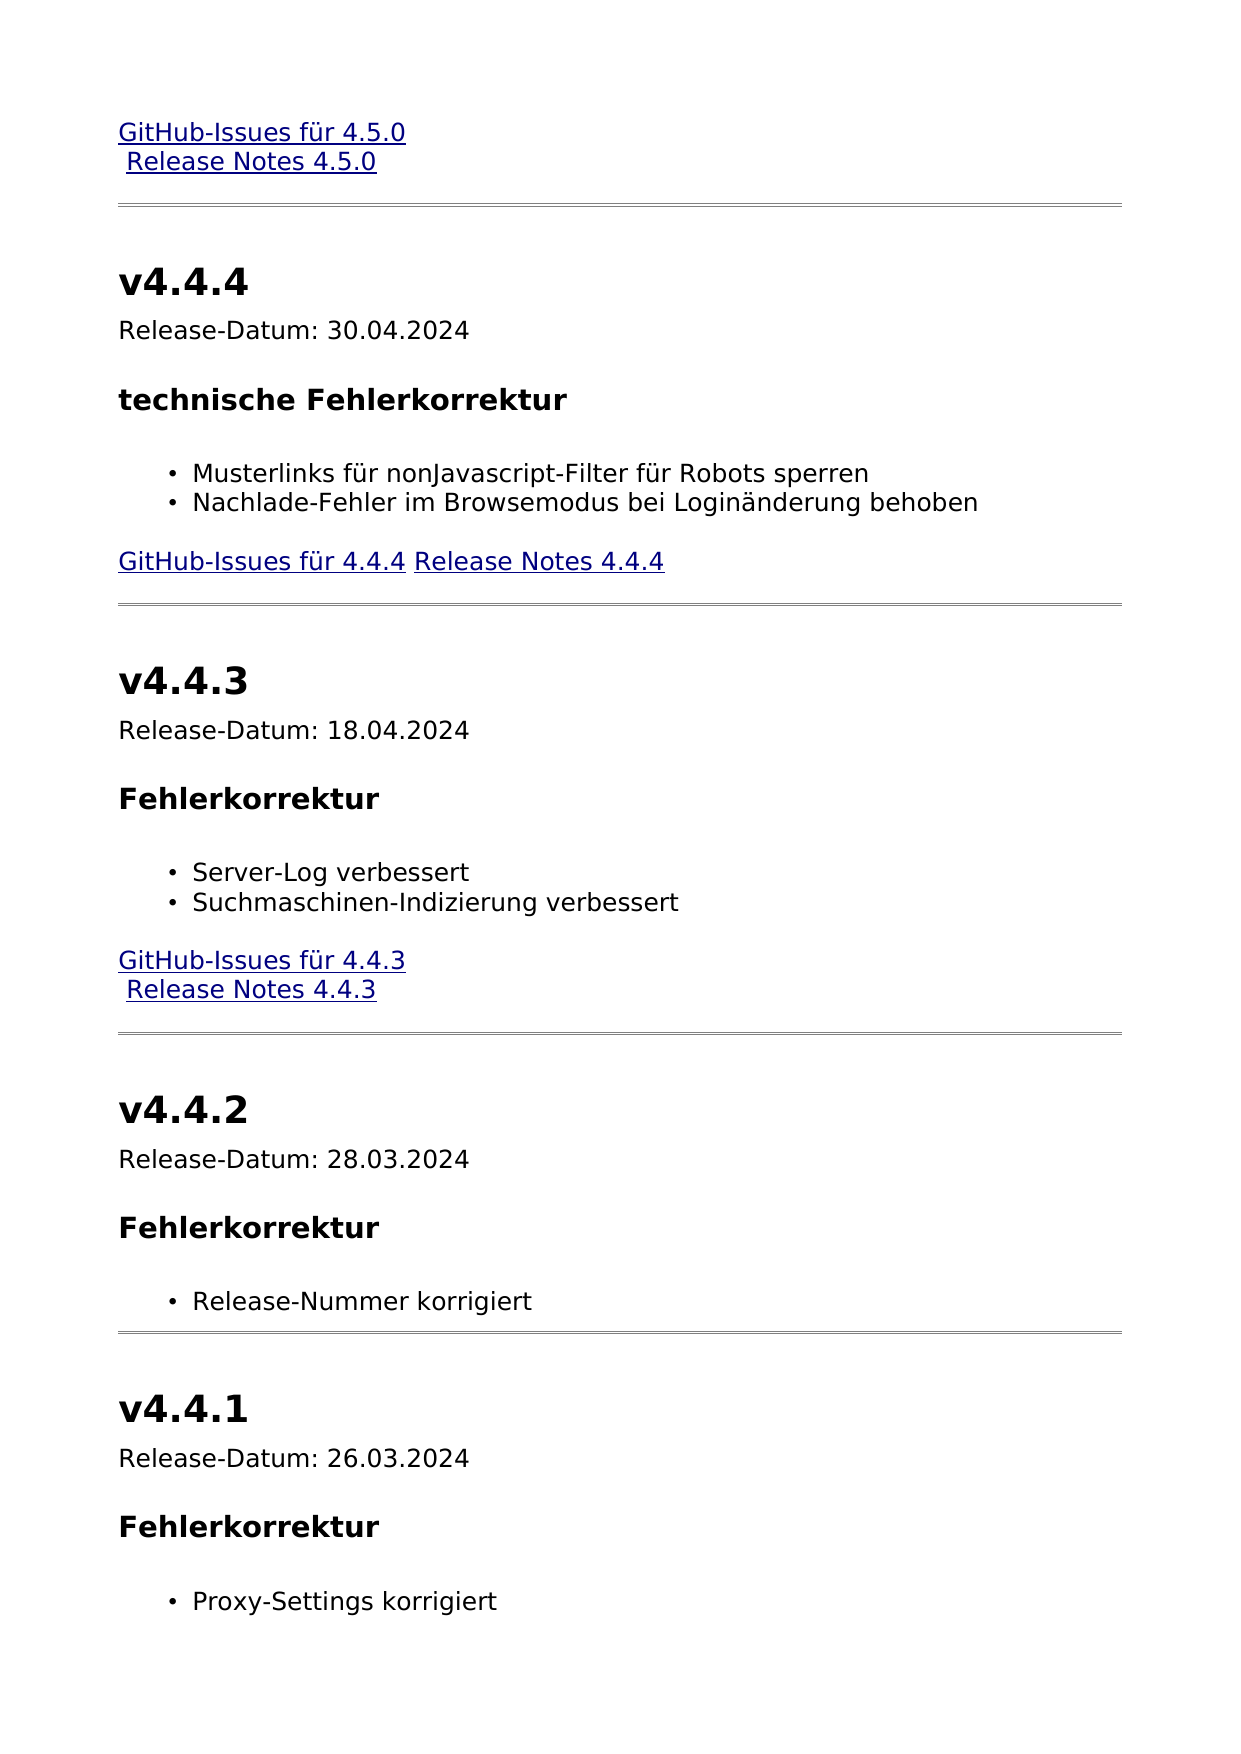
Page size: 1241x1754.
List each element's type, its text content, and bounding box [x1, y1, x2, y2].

list Suchmaschinen-Indizierung verbessert [177, 888, 1122, 917]
list Nachlade-Fehler im Browsemodus bei Loginänderung behoben [177, 488, 1122, 517]
list Server-Log verbessert [177, 859, 1122, 888]
subtitle Fehlerkorrektur [118, 1511, 1122, 1545]
subtitle technische Fehlerkorrektur [118, 383, 1122, 417]
text Release-Datum: 30.04.2024 [118, 316, 1122, 346]
text GitHub-Issues für 4.4.4 Release Notes 4.4.4 [118, 547, 1122, 576]
subtitle v4.4.2 [118, 1089, 1122, 1132]
subtitle Fehlerkorrektur [118, 1211, 1122, 1245]
subtitle Fehlerkorrektur [118, 783, 1122, 817]
subtitle v4.4.3 [118, 660, 1122, 703]
text Release-Datum: 28.03.2024 [118, 1145, 1122, 1174]
text GitHub-Issues für 4.5.0 Release Notes 4.5.0 [118, 118, 1122, 176]
list Musterlinks für nonJavascript-Filter für Robots sperren [177, 459, 1122, 488]
subtitle v4.4.4 [118, 260, 1122, 304]
list Release-Nummer korrigiert [177, 1287, 1122, 1317]
list Proxy-Settings korrigiert [177, 1587, 1122, 1616]
text GitHub-Issues für 4.4.3 Release Notes 4.4.3 [118, 946, 1122, 1005]
subtitle v4.4.1 [118, 1388, 1122, 1432]
text Release-Datum: 18.04.2024 [118, 716, 1122, 745]
text Release-Datum: 26.03.2024 [118, 1444, 1122, 1473]
